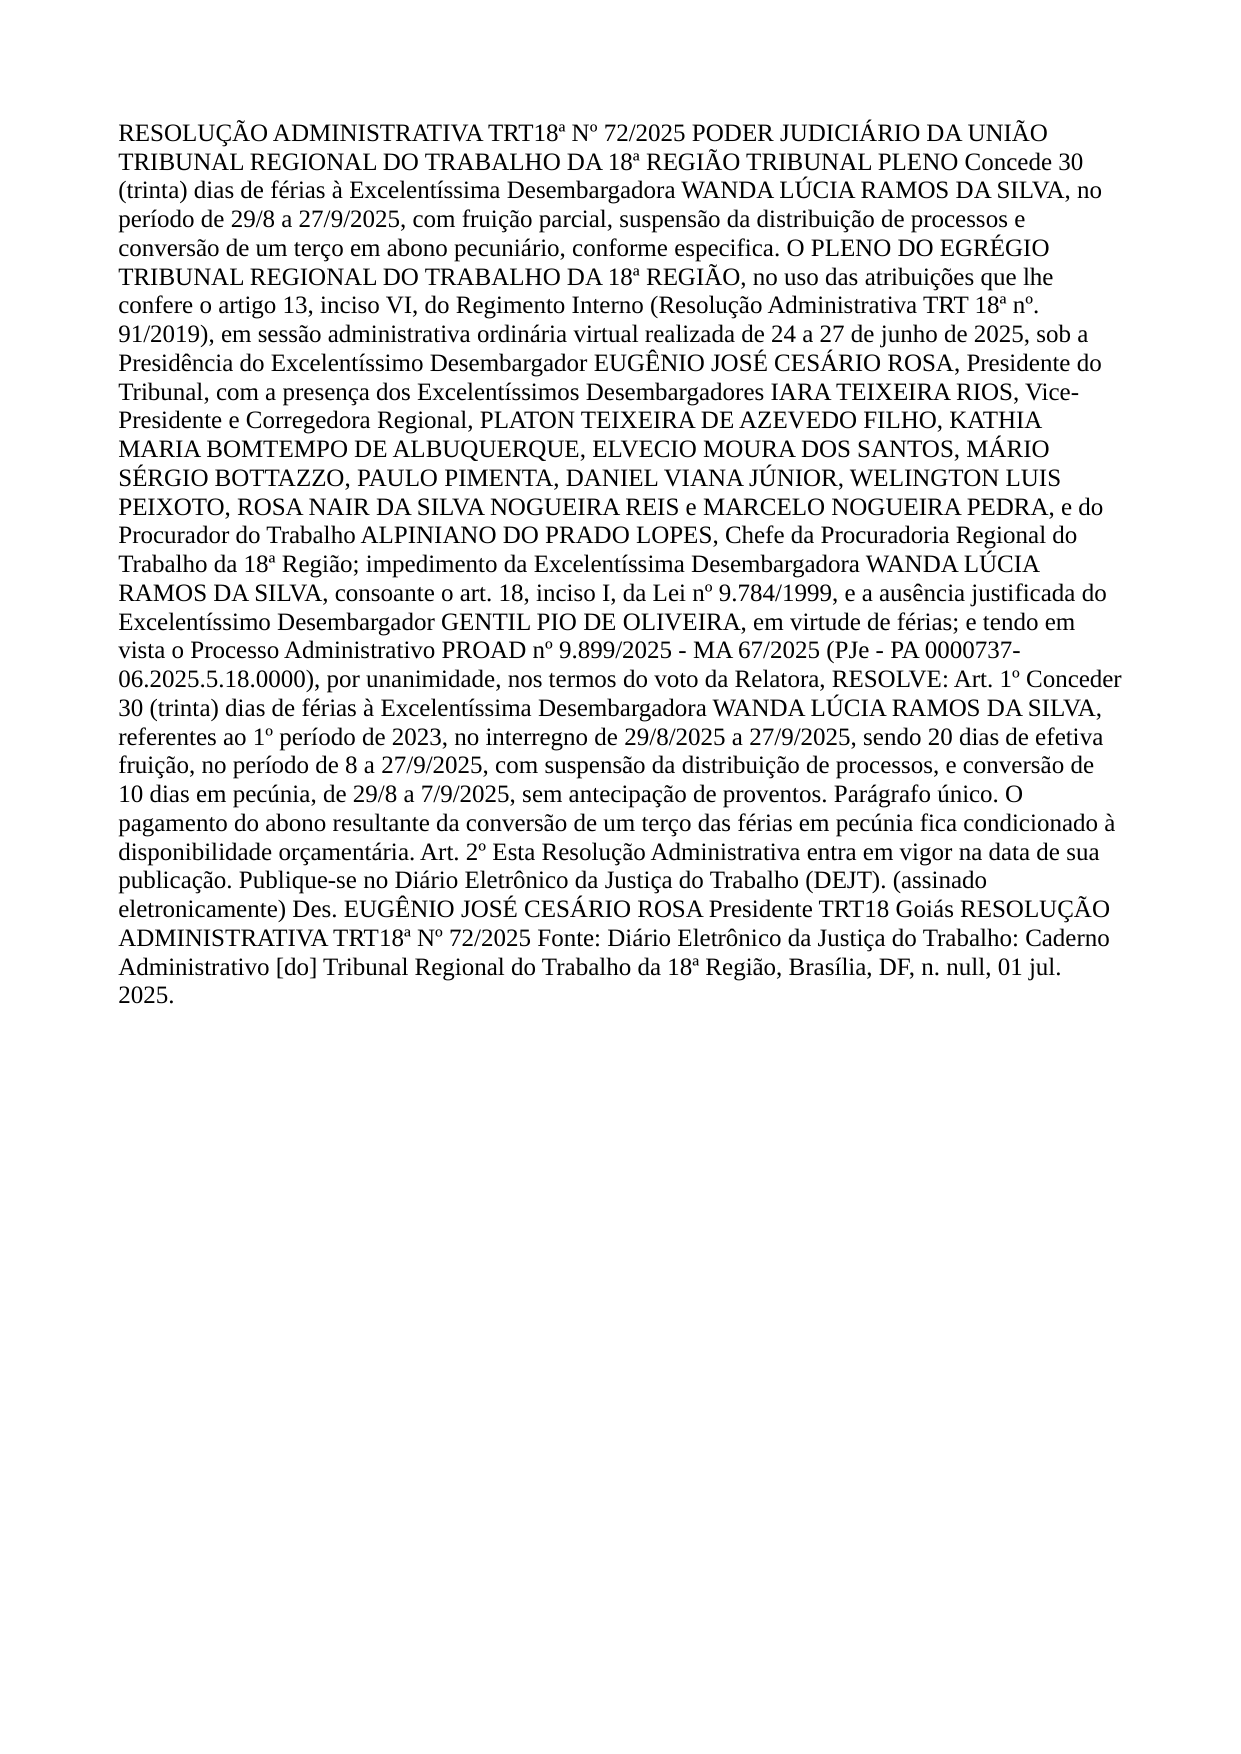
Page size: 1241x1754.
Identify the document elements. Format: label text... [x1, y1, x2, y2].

text RESOLUÇÃO ADMINISTRATIVA TRT18ª Nº 72/2025 PODER JUDICIÁRIO DA UNIÃO TRIBUNAL REGIONAL DO TRABALHO DA 18ª REGIÃO TRIBUNAL PLENO Concede 30 (trinta) dias de férias à Excelentíssima Desembargadora WANDA LÚCIA RAMOS DA SILVA, no período de 29/8 a 27/9/2025, com fruição parcial, suspensão da distribuição de processos e conversão de um terço em abono pecuniário, conforme especifica. O PLENO DO EGRÉGIO TRIBUNAL REGIONAL DO TRABALHO DA 18ª REGIÃO, no uso das atribuições que lhe confere o artigo 13, inciso VI, do Regimento Interno (Resolução Administrativa TRT 18ª nº. 91/2019), em sessão administrativa ordinária virtual realizada de 24 a 27 de junho de 2025, sob a Presidência do Excelentíssimo Desembargador EUGÊNIO JOSÉ CESÁRIO ROSA, Presidente do Tribunal, com a presença dos Excelentíssimos Desembargadores IARA TEIXEIRA RIOS, Vice-Presidente e Corregedora Regional, PLATON TEIXEIRA DE AZEVEDO FILHO, KATHIA MARIA BOMTEMPO DE ALBUQUERQUE, ELVECIO MOURA DOS SANTOS, MÁRIO SÉRGIO BOTTAZZO, PAULO PIMENTA, DANIEL VIANA JÚNIOR, WELINGTON LUIS PEIXOTO, ROSA NAIR DA SILVA NOGUEIRA REIS e MARCELO NOGUEIRA PEDRA, e do Procurador do Trabalho ALPINIANO DO PRADO LOPES, Chefe da Procuradoria Regional do Trabalho da 18ª Região; impedimento da Excelentíssima Desembargadora WANDA LÚCIA RAMOS DA SILVA, consoante o art. 18, inciso I, da Lei nº 9.784/1999, e a ausência justificada do Excelentíssimo Desembargador GENTIL PIO DE OLIVEIRA, em virtude de férias; e tendo em vista o Processo Administrativo PROAD nº 9.899/2025 - MA 67/2025 (PJe - PA 0000737-06.2025.5.18.0000), por unanimidade, nos termos do voto da Relatora, RESOLVE: Art. 1º Conceder 30 (trinta) dias de férias à Excelentíssima Desembargadora WANDA LÚCIA RAMOS DA SILVA, referentes ao 1º período de 2023, no interregno de 29/8/2025 a 27/9/2025, sendo 20 dias de efetiva fruição, no período de 8 a 27/9/2025, com suspensão da distribuição de processos, e conversão de 10 dias em pecúnia, de 29/8 a 7/9/2025, sem antecipação de proventos. Parágrafo único. O pagamento do abono resultante da conversão de um terço das férias em pecúnia fica condicionado à disponibilidade orçamentária. Art. 2º Esta Resolução Administrativa entra em vigor na data de sua publicação. Publique-se no Diário Eletrônico da Justiça do Trabalho (DEJT). (assinado eletronicamente) Des. EUGÊNIO JOSÉ CESÁRIO ROSA Presidente TRT18 Goiás RESOLUÇÃO ADMINISTRATIVA TRT18ª Nº 72/2025 Fonte: Diário Eletrônico da Justiça do Trabalho: Caderno Administrativo [do] Tribunal Regional do Trabalho da 18ª Região, Brasília, DF, n. null, 01 jul. 2025. [118, 118, 1122, 1009]
